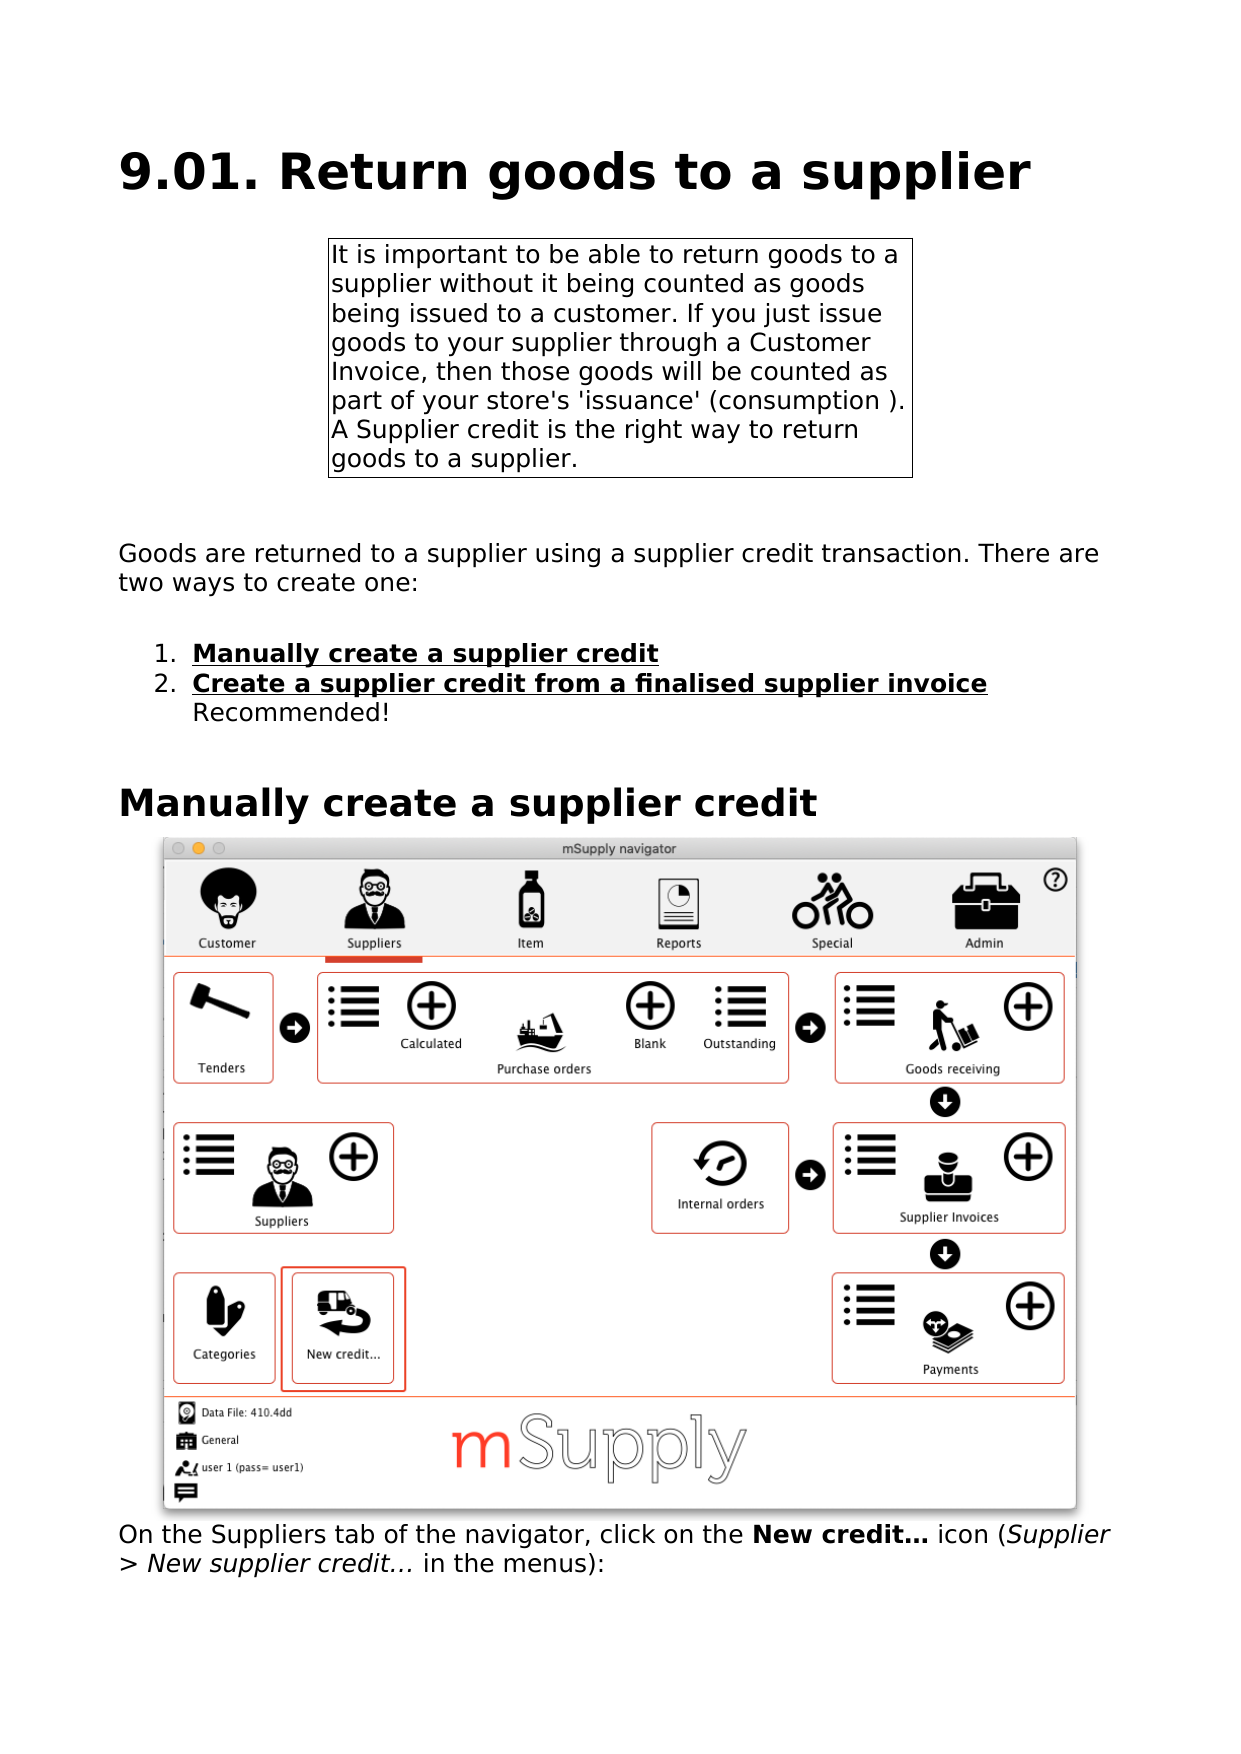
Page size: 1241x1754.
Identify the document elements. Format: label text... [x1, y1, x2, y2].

subtitle 9.01. Return goods to a supplier [118, 143, 1122, 201]
text Goods are returned to a supplier using a supplier credit transaction. There are two ways to create one: [118, 539, 1122, 598]
table_header It is important to be able to return goods to a supplier without it being counted as goods being issued to a customer. If you just issue goods to your supplier through a Customer Invoice, then those goods will be counted as part of your store's 'issuance' (consumption ). A Supplier credit is the right way to return goods to a supplier. [329, 239, 912, 477]
picture [151, 837, 1089, 1521]
list Manually create a supplier credit [177, 639, 1122, 669]
list Create a supplier credit from a finalised supplier invoice Recommended! [177, 669, 1122, 727]
subtitle Manually create a supplier credit [118, 782, 1122, 825]
text On the Suppliers tab of the navigator, click on the New credit… icon (Supplier > New supplier credit… in the menus): [118, 838, 1122, 1578]
